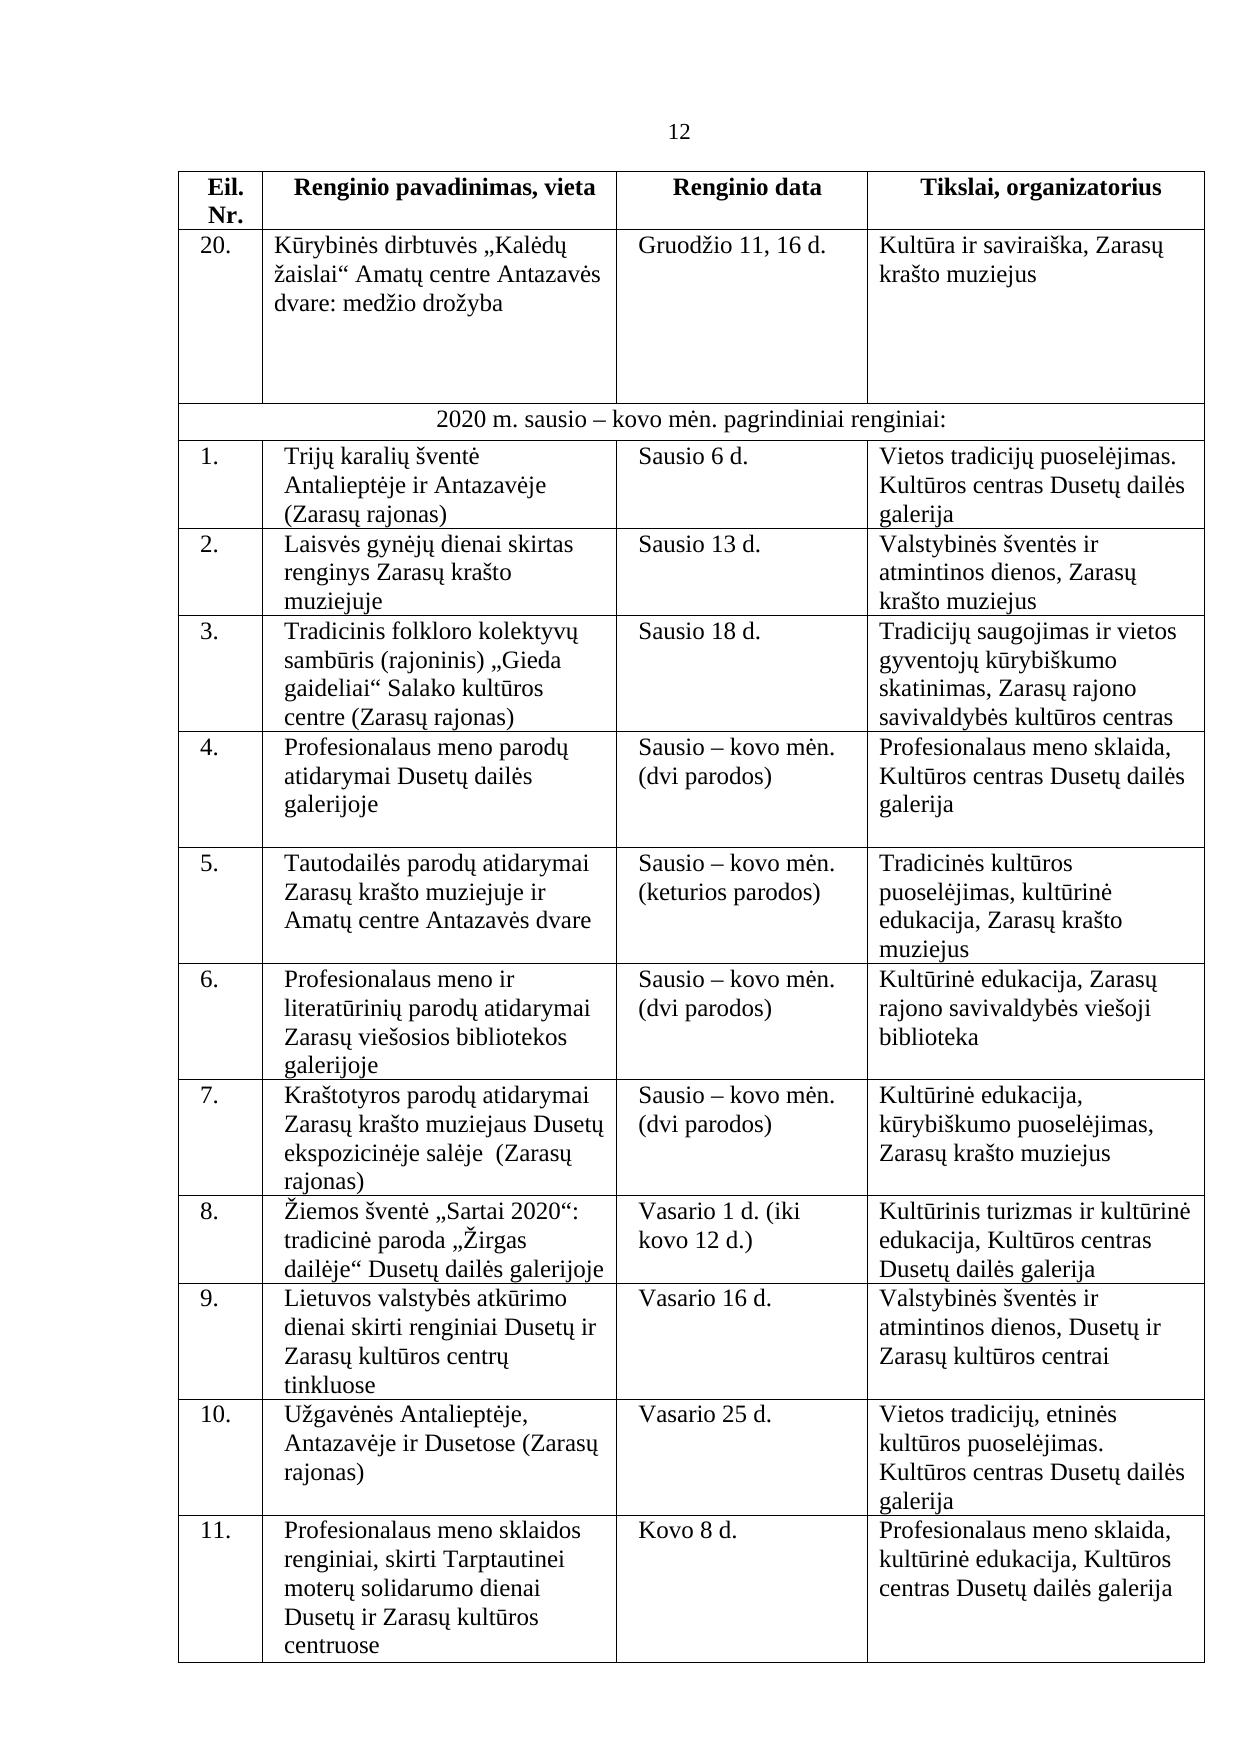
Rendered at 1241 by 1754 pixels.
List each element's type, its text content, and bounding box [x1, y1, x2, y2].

table_cell 6. [179, 964, 262, 1079]
table_cell Sausio – kovo mėn. (keturios parodos) [617, 848, 867, 963]
table_cell Profesionalaus meno sklaida, Kultūros centras Dusetų dailės galerija [868, 732, 1204, 847]
table_cell Sausio 6 d. [617, 441, 867, 528]
table_cell 11. [179, 1516, 262, 1662]
table_cell Žiemos šventė „Sartai 2020“: tradicinė paroda „Žirgas dailėje“ Dusetų dailės galerijoje [263, 1196, 616, 1282]
table_cell 2020 m. sausio – kovo mėn. pagrindiniai renginiai: [179, 404, 1204, 440]
table_cell Tradicinės kultūros puoselėjimas, kultūrinė edukacija, Zarasų krašto muziejus [868, 848, 1204, 963]
table_header Eil. Nr. [179, 172, 262, 229]
table_cell Profesionalaus meno sklaida, kultūrinė edukacija, Kultūros centras Dusetų dailės galerija [868, 1516, 1204, 1662]
table_cell Tradicijų saugojimas ir vietos gyventojų kūrybiškumo skatinimas, Zarasų rajono savivaldybės kultūros centras [868, 616, 1204, 731]
table_cell Vietos tradicijų puoselėjimas. Kultūros centras Dusetų dailės galerija [868, 441, 1204, 528]
table_cell 8. [179, 1196, 262, 1282]
table_cell Lietuvos valstybės atkūrimo dienai skirti renginiai Dusetų ir Zarasų kultūros centrų tinkluose [263, 1284, 616, 1398]
table_cell Vasario 1 d. (iki kovo 12 d.) [617, 1196, 867, 1282]
table_cell Kultūra ir saviraiška, Zarasų krašto muziejus [868, 230, 1204, 403]
table_cell Vasario 25 d. [617, 1400, 867, 1514]
table_cell Profesionalaus meno sklaidos renginiai, skirti Tarptautinei moterų solidarumo dienai Dusetų ir Zarasų kultūros centruose [263, 1516, 616, 1662]
table_cell Kultūrinis turizmas ir kultūrinė edukacija, Kultūros centras Dusetų dailės galerija [868, 1196, 1204, 1282]
table_cell Valstybinės šventės ir atmintinos dienos, Dusetų ir Zarasų kultūros centrai [868, 1284, 1204, 1398]
table_cell 2. [179, 529, 262, 615]
table_cell 1. [179, 441, 262, 528]
table_cell 20. [179, 230, 262, 403]
table_cell Laisvės gynėjų dienai skirtas renginys Zarasų krašto muziejuje [263, 529, 616, 615]
table_cell Profesionalaus meno parodų atidarymai Dusetų dailės galerijoje [263, 732, 616, 847]
table_cell Kūrybinės dirbtuvės „Kalėdų žaislai“ Amatų centre Antazavės dvare: medžio drožyba [263, 230, 616, 403]
table_cell Tradicinis folkloro kolektyvų sambūris (rajoninis) „Gieda gaideliai“ Salako kultūros centre (Zarasų rajonas) [263, 616, 616, 731]
table_cell Trijų karalių šventė Antalieptėje ir Antazavėje (Zarasų rajonas) [263, 441, 616, 528]
table_cell Vasario 16 d. [617, 1284, 867, 1398]
table_cell 3. [179, 616, 262, 731]
table_cell 4. [179, 732, 262, 847]
table_header Renginio pavadinimas, vieta [263, 172, 616, 229]
table_header Tikslai, organizatorius [868, 172, 1204, 229]
table_cell Sausio 18 d. [617, 616, 867, 731]
table_cell Sausio – kovo mėn. (dvi parodos) [617, 1080, 867, 1195]
table_cell Užgavėnės Antalieptėje, Antazavėje ir Dusetose (Zarasų rajonas) [263, 1400, 616, 1514]
table_cell 5. [179, 848, 262, 963]
table_cell Tautodailės parodų atidarymai Zarasų krašto muziejuje ir Amatų centre Antazavės dvare [263, 848, 616, 963]
table_cell Kovo 8 d. [617, 1516, 867, 1662]
table_cell Sausio – kovo mėn. (dvi parodos) [617, 732, 867, 847]
table_cell Sausio 13 d. [617, 529, 867, 615]
table_cell Kraštotyros parodų atidarymai Zarasų krašto muziejaus Dusetų ekspozicinėje salėje (Zarasų rajonas) [263, 1080, 616, 1195]
table_cell Vietos tradicijų, etninės kultūros puoselėjimas. Kultūros centras Dusetų dailės galerija [868, 1400, 1204, 1514]
table_header Renginio data [617, 172, 867, 229]
table_cell Valstybinės šventės ir atmintinos dienos, Zarasų krašto muziejus [868, 529, 1204, 615]
table_cell Kultūrinė edukacija, kūrybiškumo puoselėjimas, Zarasų krašto muziejus [868, 1080, 1204, 1195]
table_cell 10. [179, 1400, 262, 1514]
table_cell Profesionalaus meno ir literatūrinių parodų atidarymai Zarasų viešosios bibliotekos galerijoje [263, 964, 616, 1079]
table_cell Kultūrinė edukacija, Zarasų rajono savivaldybės viešoji biblioteka [868, 964, 1204, 1079]
table_cell 7. [179, 1080, 262, 1195]
table_cell Sausio – kovo mėn. (dvi parodos) [617, 964, 867, 1079]
table_cell 9. [179, 1284, 262, 1398]
table_cell Gruodžio 11, 16 d. [617, 230, 867, 403]
